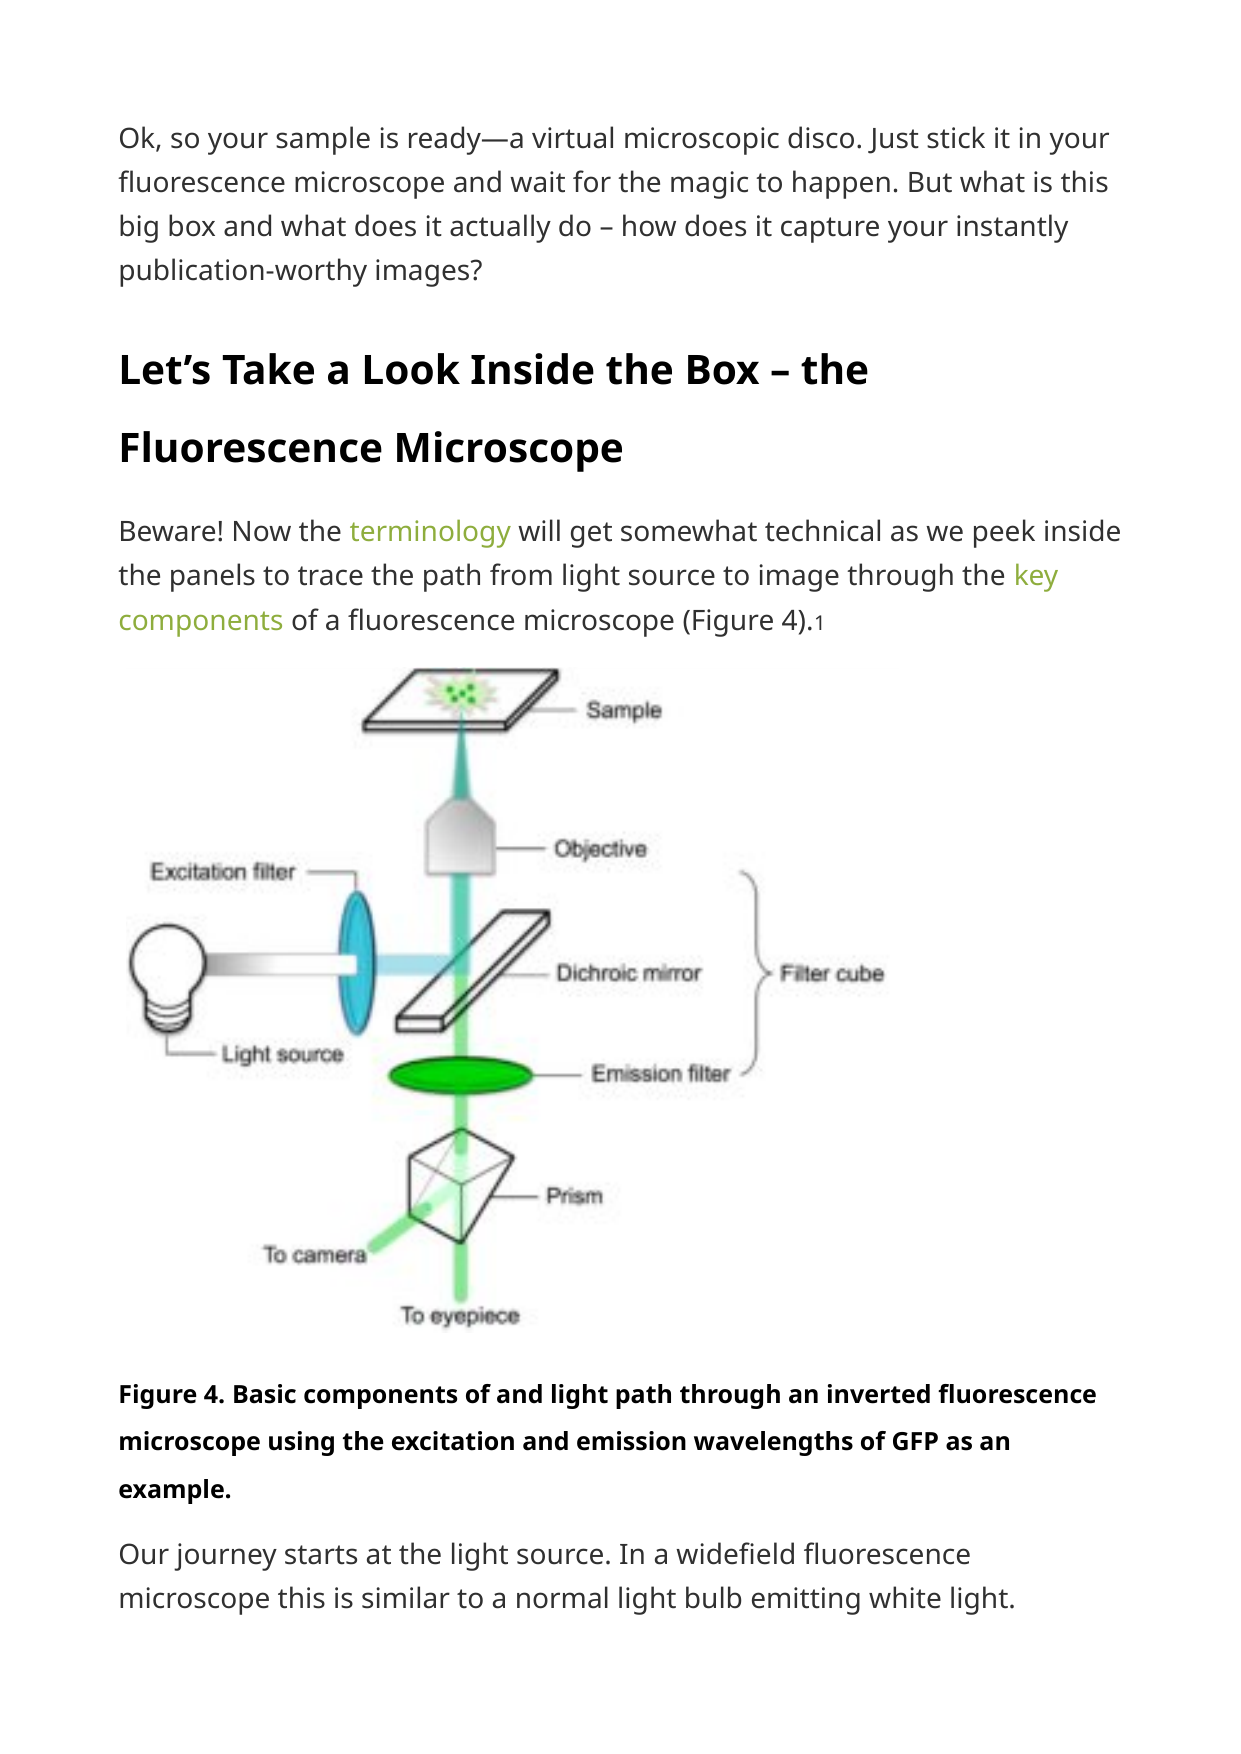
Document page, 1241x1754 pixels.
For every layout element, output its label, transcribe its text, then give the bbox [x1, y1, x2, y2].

text Our journey starts at the light source. In a widefield fluorescence microscope this is similar to a normal light bulb emitting white light. [118, 1535, 1122, 1617]
picture [126, 667, 900, 1333]
text Beware! Now the terminology will get somewhat technical as we peek inside the panels to trace the path from light source to image through the key components of a fluorescence microscope (Figure 4).1 [118, 512, 1122, 638]
text Ok, so your sample is ready—a virtual microscopic disco. Just stick it in your fluorescence microscope and wait for the magic to happen. But what is this big box and what does it actually do – how does it capture your instantly publication-worthy images? [118, 118, 1122, 289]
subtitle Figure 4. Basic components of and light path through an inverted fluorescence microscope using the excitation and emission wavelengths of GFP as an example. [118, 1376, 1122, 1506]
subtitle Let’s Take a Look Inside the Box – the Fluorescence Microscope [118, 341, 1122, 474]
